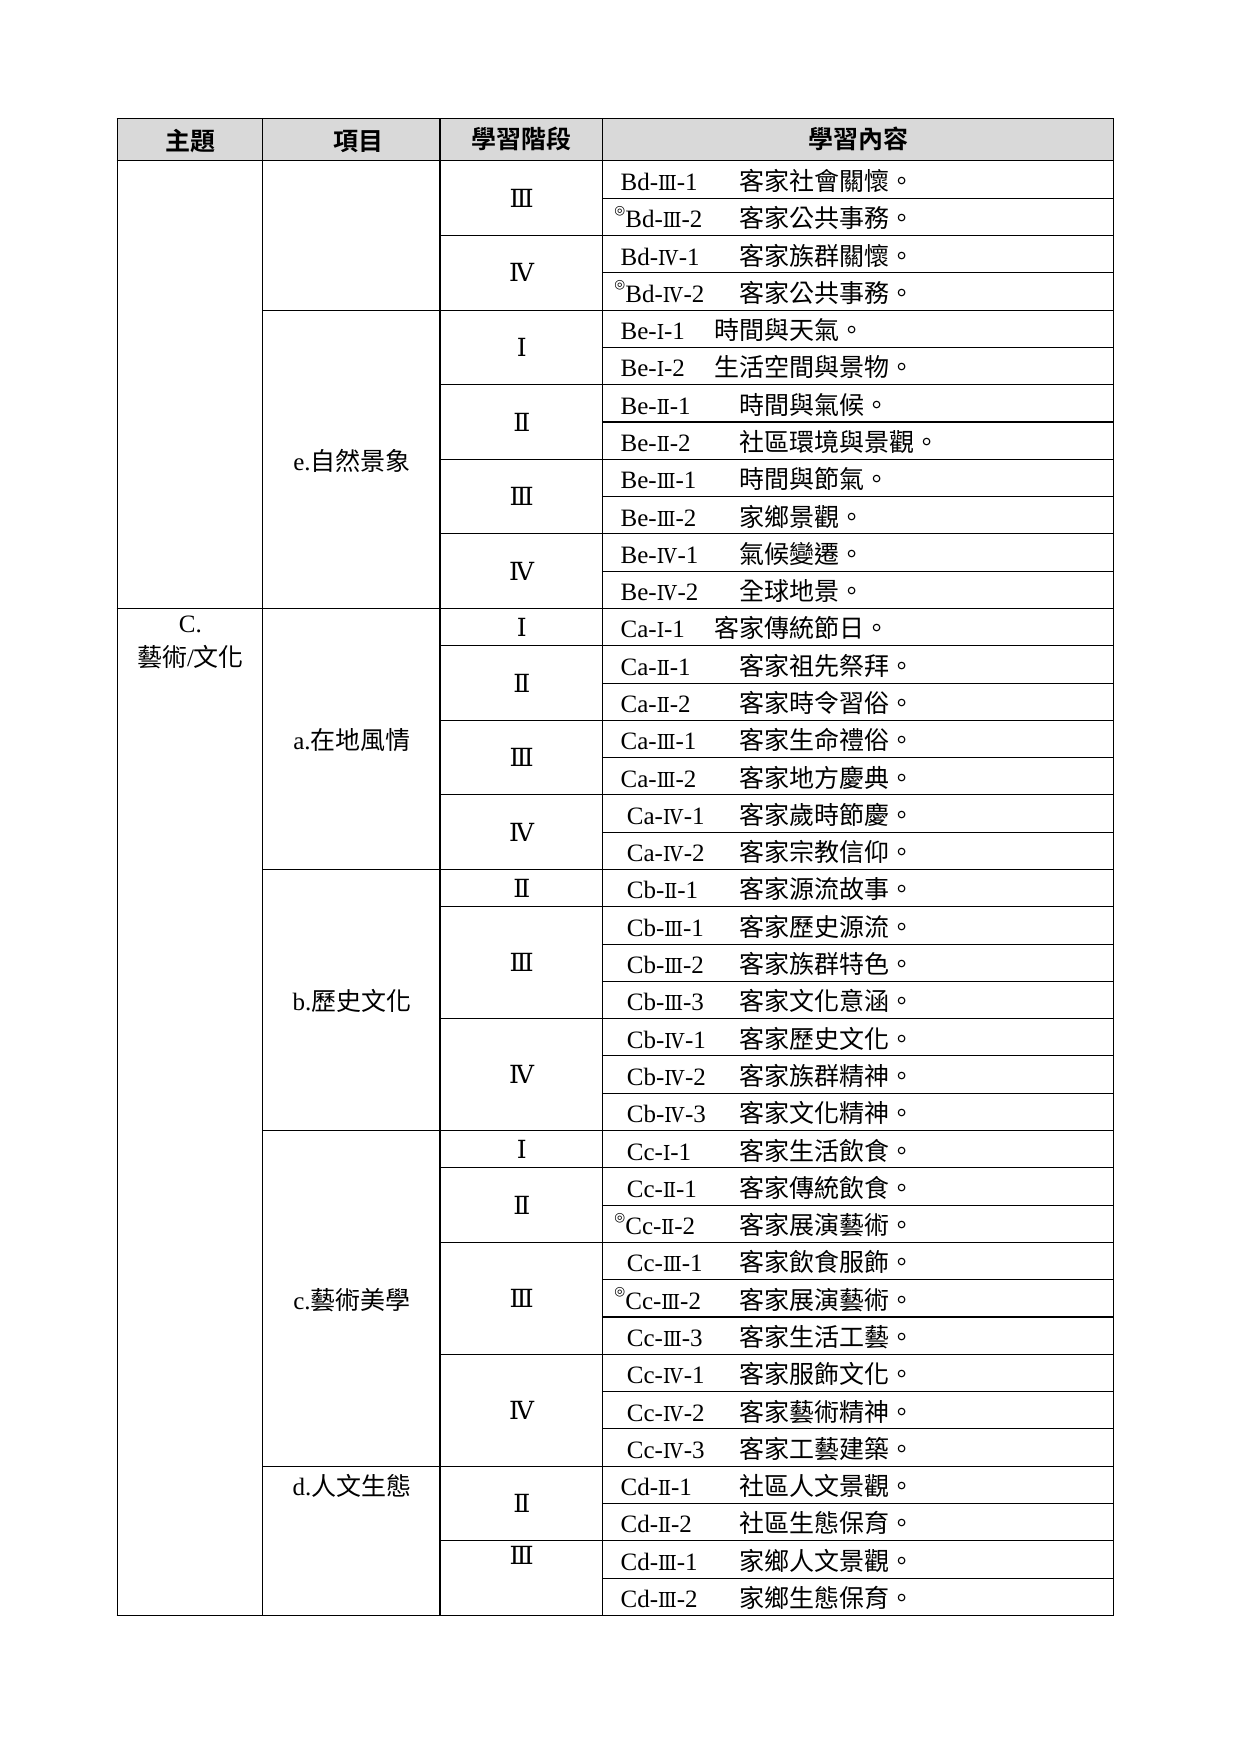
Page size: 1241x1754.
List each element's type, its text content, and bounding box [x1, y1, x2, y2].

table_cell Ⅰ [441, 609, 602, 645]
table_cell Cb-Ⅳ-2 客家族群精神。 [603, 1056, 1113, 1093]
table_cell [118, 161, 262, 608]
table_cell Ⅲ [441, 1243, 602, 1354]
table_cell ◎Bd-Ⅲ-2 客家公共事務。 [603, 199, 1113, 235]
table_cell Cb-Ⅲ-1 客家歷史源流。 [603, 907, 1113, 943]
table_cell d.人文生態 [263, 1467, 439, 1615]
table_cell Be-Ⅳ-1 氣候變遷。 [603, 534, 1113, 571]
table_cell Cb-Ⅲ-2 客家族群特色。 [603, 945, 1113, 981]
table_cell Ca-Ⅳ-1 客家歲時節慶。 [603, 795, 1113, 832]
table_cell Cd-Ⅱ-2 社區生態保育。 [603, 1504, 1113, 1540]
table_header 學習內容 [603, 119, 1113, 160]
table_cell Be-Ⅰ-1 時間與天氣。 [603, 311, 1113, 347]
table_cell Cb-Ⅲ-3 客家文化意涵。 [603, 982, 1113, 1018]
table_cell Ca-Ⅳ-2 客家宗教信仰。 [603, 833, 1113, 869]
table_cell Be-Ⅱ-1 時間與氣候。 [603, 385, 1113, 421]
table_cell Cb-Ⅳ-3 客家文化精神。 [603, 1094, 1113, 1130]
table_cell Bd-Ⅳ-1 客家族群關懷。 [603, 236, 1113, 272]
table_cell Cc-Ⅳ-3 客家工藝建築。 [603, 1429, 1113, 1466]
table_cell Be-Ⅲ-1 時間與節氣。 [603, 460, 1113, 496]
table_cell b.歷史文化 [263, 870, 439, 1130]
table_cell Ⅰ [441, 311, 602, 384]
table_cell C. 藝術/文化 [118, 609, 262, 1615]
table_cell ◎Cc-Ⅱ-2 客家展演藝術。 [603, 1206, 1113, 1242]
table_cell Ⅱ [441, 1168, 602, 1242]
table_cell Ⅱ [441, 646, 602, 720]
table_cell Ⅲ [441, 907, 602, 1018]
table_header 項目 [263, 119, 439, 160]
table_header 學習階段 [441, 119, 602, 160]
table_cell Ⅳ [441, 236, 602, 309]
table_cell Cc-Ⅲ-3 客家生活工藝。 [603, 1318, 1113, 1354]
table_cell Cd-Ⅲ-2 家鄉生態保育。 [603, 1579, 1113, 1615]
table_cell Ca-Ⅱ-2 客家時令習俗。 [603, 684, 1113, 720]
table_cell Cb-Ⅳ-1 客家歷史文化。 [603, 1019, 1113, 1055]
table_cell Be-Ⅱ-2 社區環境與景觀。 [603, 423, 1113, 459]
table_cell Cb-Ⅱ-1 客家源流故事。 [603, 870, 1113, 906]
table_cell Ⅳ [441, 795, 602, 869]
table_cell Ⅲ [441, 1541, 602, 1615]
table_cell Ⅰ [441, 1131, 602, 1167]
table_header 主題 [118, 119, 262, 160]
table_cell Ⅱ [441, 385, 602, 459]
table_cell Ⅳ [441, 1355, 602, 1466]
table_cell Cd-Ⅱ-1 社區人文景觀。 [603, 1467, 1113, 1503]
table_cell Ⅱ [441, 870, 602, 906]
table_cell Be-Ⅰ-2 生活空間與景物。 [603, 348, 1113, 384]
table_cell ◎Bd-Ⅳ-2 客家公共事務。 [603, 273, 1113, 309]
table_cell Ⅲ [441, 721, 602, 794]
table_cell Cc-Ⅱ-1 客家傳統飲食。 [603, 1168, 1113, 1204]
table_cell Cc-Ⅲ-1 客家飲食服飾。 [603, 1243, 1113, 1279]
table_cell Ⅳ [441, 1019, 602, 1130]
table_cell Ⅲ [441, 460, 602, 533]
table_cell Be-Ⅲ-2 家鄉景觀。 [603, 497, 1113, 533]
table_cell Bd-Ⅲ-1 客家社會關懷。 [603, 161, 1113, 198]
table_cell Be-Ⅳ-2 全球地景。 [603, 572, 1113, 608]
table_cell Ⅳ [441, 534, 602, 608]
table_cell a.在地風情 [263, 609, 439, 869]
table_cell Ca-Ⅰ-1 客家傳統節日。 [603, 609, 1113, 645]
table_cell Cc-Ⅳ-2 客家藝術精神。 [603, 1392, 1113, 1428]
table_cell Ⅱ [441, 1467, 602, 1540]
table_cell Cd-Ⅲ-1 家鄉人文景觀。 [603, 1541, 1113, 1577]
table_cell Cc-Ⅳ-1 客家服飾文化。 [603, 1355, 1113, 1391]
table_cell Ca-Ⅱ-1 客家祖先祭拜。 [603, 646, 1113, 682]
table_cell Ⅲ [441, 161, 602, 235]
table_cell Cc-Ⅰ-1 客家生活飲食。 [603, 1131, 1113, 1167]
table_cell [263, 161, 439, 309]
table_cell e.自然景象 [263, 311, 439, 608]
table_cell c.藝術美學 [263, 1131, 439, 1466]
table_cell Ca-Ⅲ-2 客家地方慶典。 [603, 758, 1113, 794]
table_cell Ca-Ⅲ-1 客家生命禮俗。 [603, 721, 1113, 757]
table_cell ◎Cc-Ⅲ-2 客家展演藝術。 [603, 1280, 1113, 1316]
